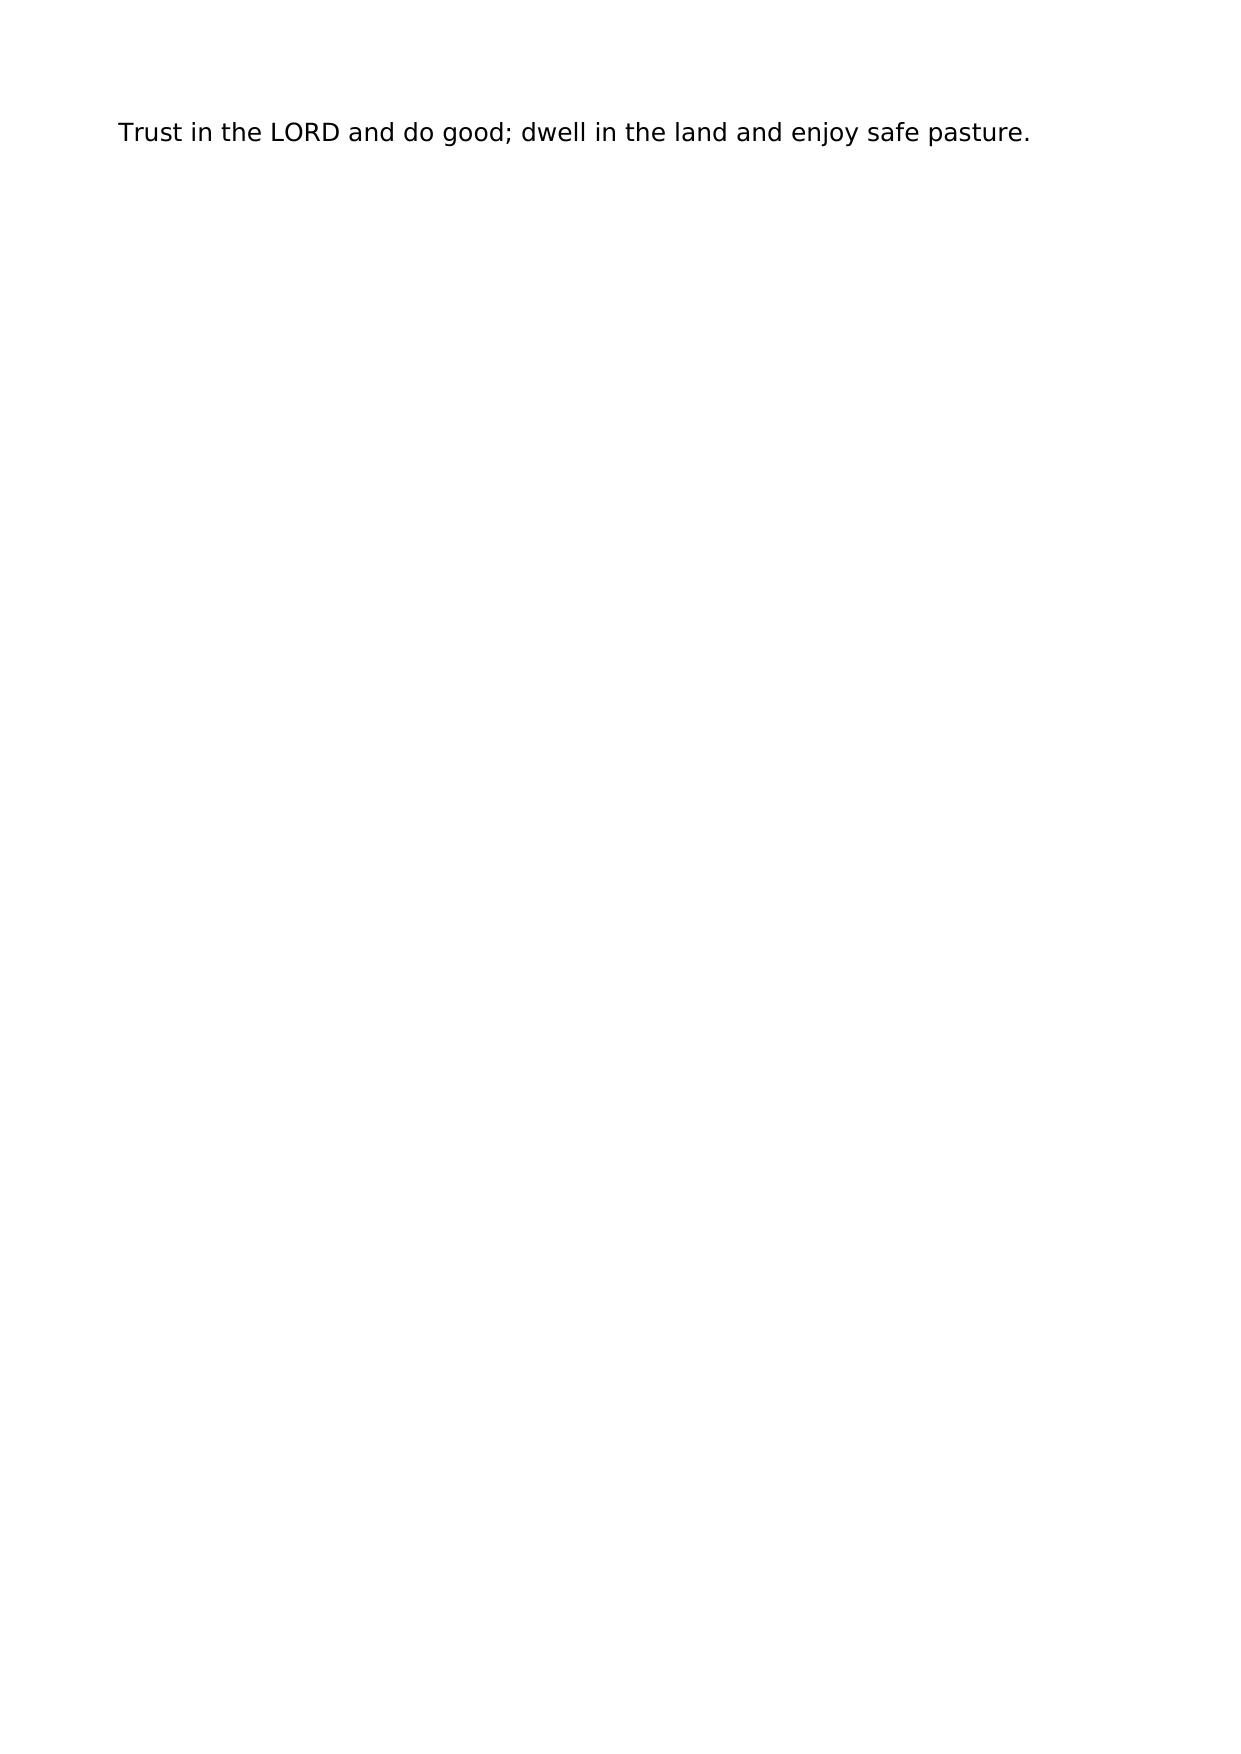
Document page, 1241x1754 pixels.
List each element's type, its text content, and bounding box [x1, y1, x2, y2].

text Trust in the LORD and do good; dwell in the land and enjoy safe pasture. [118, 118, 1122, 147]
